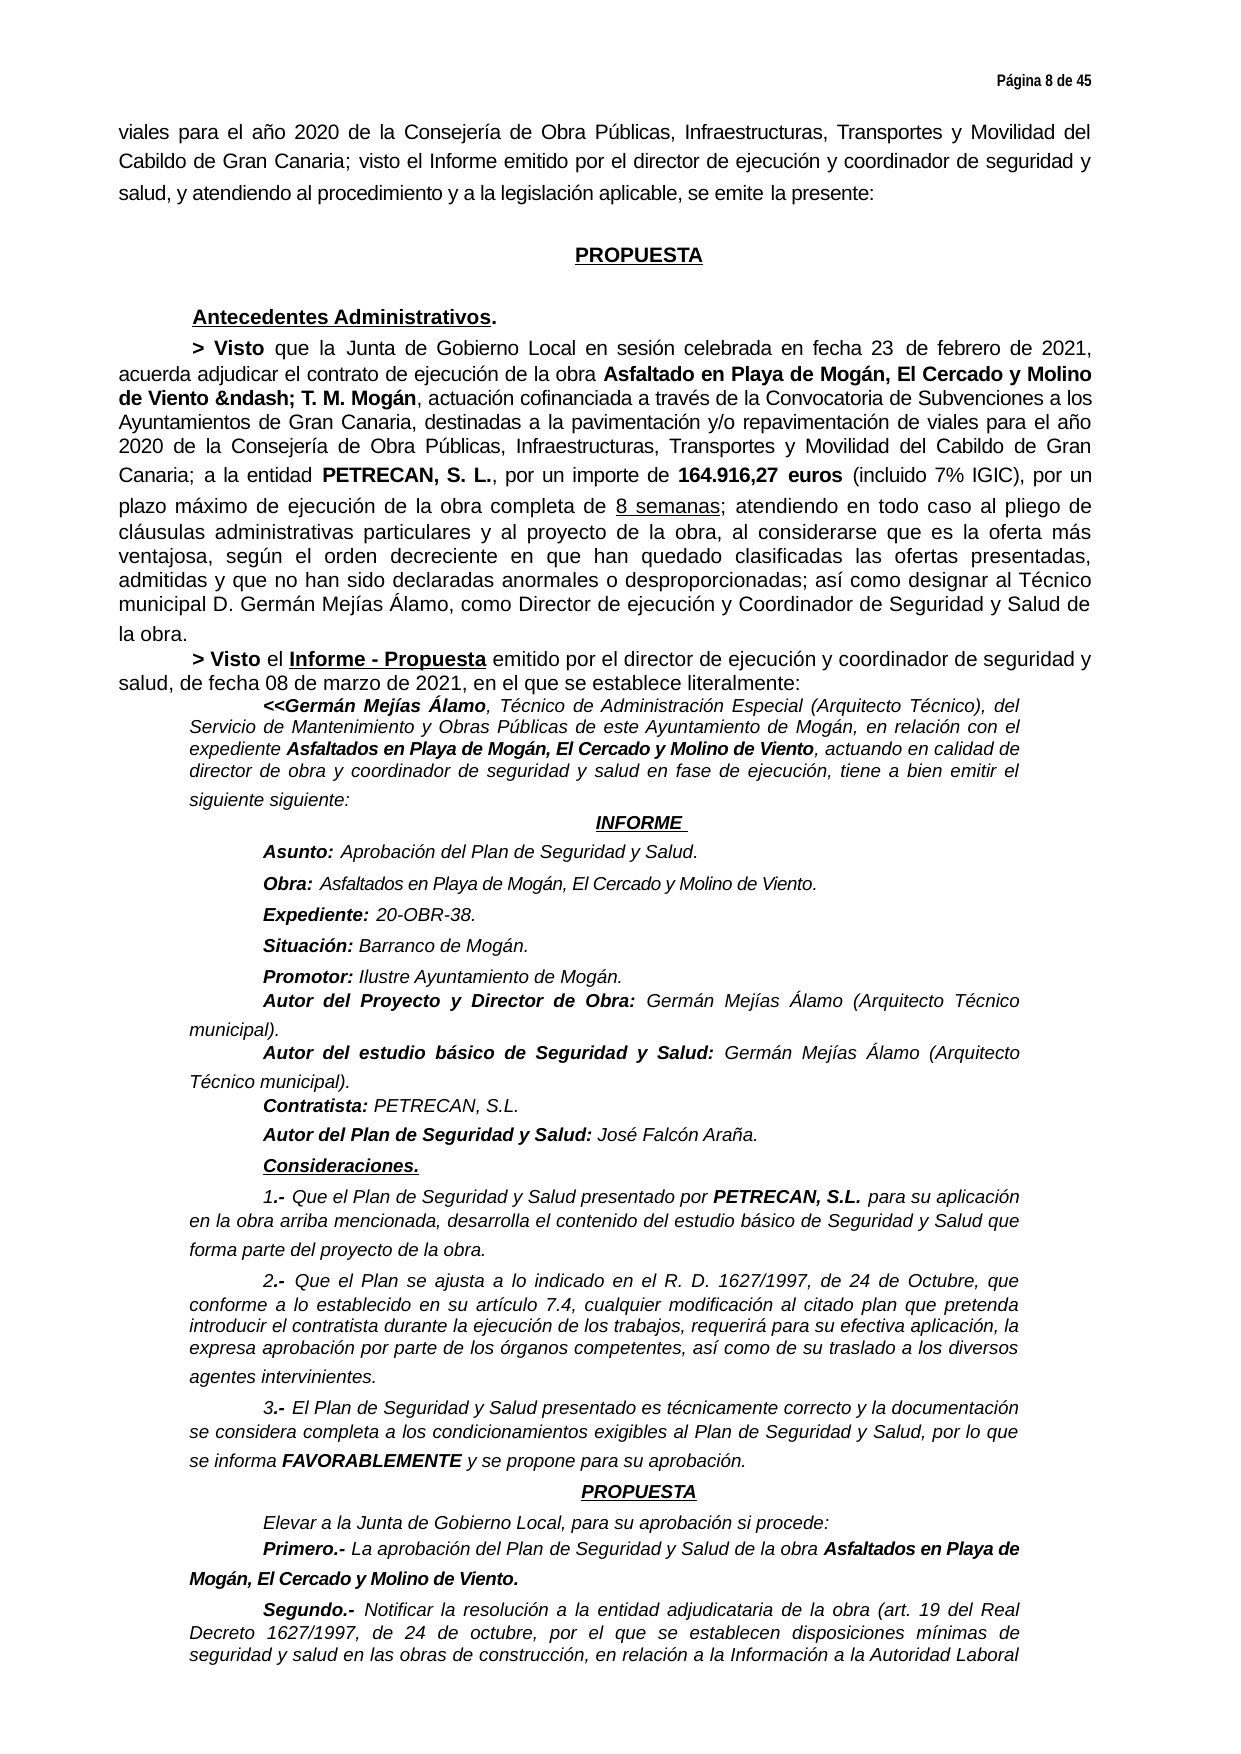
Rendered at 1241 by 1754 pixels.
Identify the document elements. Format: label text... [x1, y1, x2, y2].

text Autor del Proyecto y Director de Obra: Germán Mejías Álamo (Arquitecto Técnico municipal). [189, 989, 1022, 1042]
text 1.- Que el Plan de Seguridad y Salud presentado por PETRECAN, S.L. para su aplicación en la obra arriba mencionada, desarrolla el contenido del estudio básico de Seguridad y Salud que forma parte del proyecto de la obra. [189, 1179, 1022, 1262]
text > Visto el Informe - Propuesta emitido por el director de ejecución y coordinador de seguridad y salud, de fecha 08 de marzo de 2021, en el que se establece literalmente: [118, 647, 1092, 695]
text Situación: Barranco de Mogán. [189, 927, 1022, 958]
text viales para el año 2020 de la Consejería de Obra Públicas, Infraestructuras, Transportes y Movilidad del Cabildo de Gran Canaria; visto el Informe emitido por el director de ejecución y coordinador de seguridad y salud, y atendiendo al procedimiento y a la legislación aplicable, se emite la presente: [118, 120, 1092, 206]
text Contratista: PETRECAN, S.L. [189, 1095, 1022, 1116]
text Asunto: Aprobación del Plan de Seguridad y Salud. [189, 834, 1022, 865]
text Elevar a la Junta de Gobierno Local, para su aprobación si procede: [189, 1504, 1022, 1536]
text Expediente: 20-OBR-38. [189, 896, 1022, 927]
text Autor del estudio básico de Seguridad y Salud: Germán Mejías Álamo (Arquitecto Técnico municipal). [189, 1042, 1022, 1095]
text PROPUESTA [118, 237, 1092, 268]
text Obra: Asfaltados en Playa de Mogán, El Cercado y Molino de Viento. [189, 865, 1022, 896]
text PROPUESTA [189, 1473, 1022, 1504]
text Promotor: Ilustre Ayuntamiento de Mogán. [189, 958, 1022, 989]
text 3.- El Plan de Seguridad y Salud presentado es técnicamente correcto y la documentación se considera completa a los condicionamientos exigibles al Plan de Seguridad y Salud, por lo que se informa FAVORABLEMENTE y se propone para su aprobación. [189, 1389, 1022, 1473]
text INFORME [189, 812, 1022, 834]
text Autor del Plan de Seguridad y Salud: José Falcón Araña. [189, 1116, 1022, 1147]
text <<Germán Mejías Álamo, Técnico de Administración Especial (Arquitecto Técnico), del Servicio de Mantenimiento y Obras Públicas de este Ayuntamiento de Mogán, en relación con el expediente Asfaltados en Playa de Mogán, El Cercado y Molino de Viento, actuando en calidad de director de obra y coordinador de seguridad y salud en fase de ejecución, tiene a bien emitir el siguiente siguiente: [189, 695, 1022, 812]
text Antecedentes Administrativos. [118, 299, 1092, 331]
text Segundo.- Notificar la resolución a la entidad adjudicataria de la obra (art. 19 del Real Decreto 1627/1997, de 24 de octubre, por el que se establecen disposiciones mínimas de seguridad y salud en las obras de construcción, en relación a la Información a la Autoridad Laboral [189, 1591, 1022, 1665]
text 2.- Que el Plan se ajusta a lo indicado en el R. D. 1627/1997, de 24 de Octubre, que conforme a lo establecido en su artículo 7.4, cualquier modificación al citado plan que pretenda introducir el contratista durante la ejecución de los trabajos, requerirá para su efectiva aplicación, la expresa aprobación por parte de los órganos competentes, así como de su traslado a los diversos agentes intervinientes. [189, 1262, 1022, 1389]
text Primero.- La aprobación del Plan de Seguridad y Salud de la obra Asfaltados en Playa de Mogán, El Cercado y Molino de Viento. [189, 1536, 1022, 1591]
text Consideraciones. [189, 1147, 1022, 1179]
text > Visto que la Junta de Gobierno Local en sesión celebrada en fecha 23 de febrero de 2021, acuerda adjudicar el contrato de ejecución de la obra Asfaltado en Playa de Mogán, El Cercado y Molino de Viento &ndash; T. M. Mogán, actuación cofinanciada a través de la Convocatoria de Subvenciones a los Ayuntamientos de Gran Canaria, destinadas a la pavimentación y/o repavimentación de viales para el año 2020 de la Consejería de Obra Públicas, Infraestructuras, Transportes y Movilidad del Cabildo de Gran Canaria; a la entidad PETRECAN, S. L., por un importe de 164.916,27 euros (incluido 7% IGIC), por un plazo máximo de ejecución de la obra completa de 8 semanas; atendiendo en todo caso al pliego de cláusulas administrativas particulares y al proyecto de la obra, al considerarse que es la oferta más ventajosa, según el orden decreciente en que han quedado clasificadas las ofertas presentadas, admitidas y que no han sido declaradas anormales o desproporcionadas; así como designar al Técnico municipal D. Germán Mejías Álamo, como Director de ejecución y Coordinador de Seguridad y Salud de la obra. [118, 331, 1092, 647]
